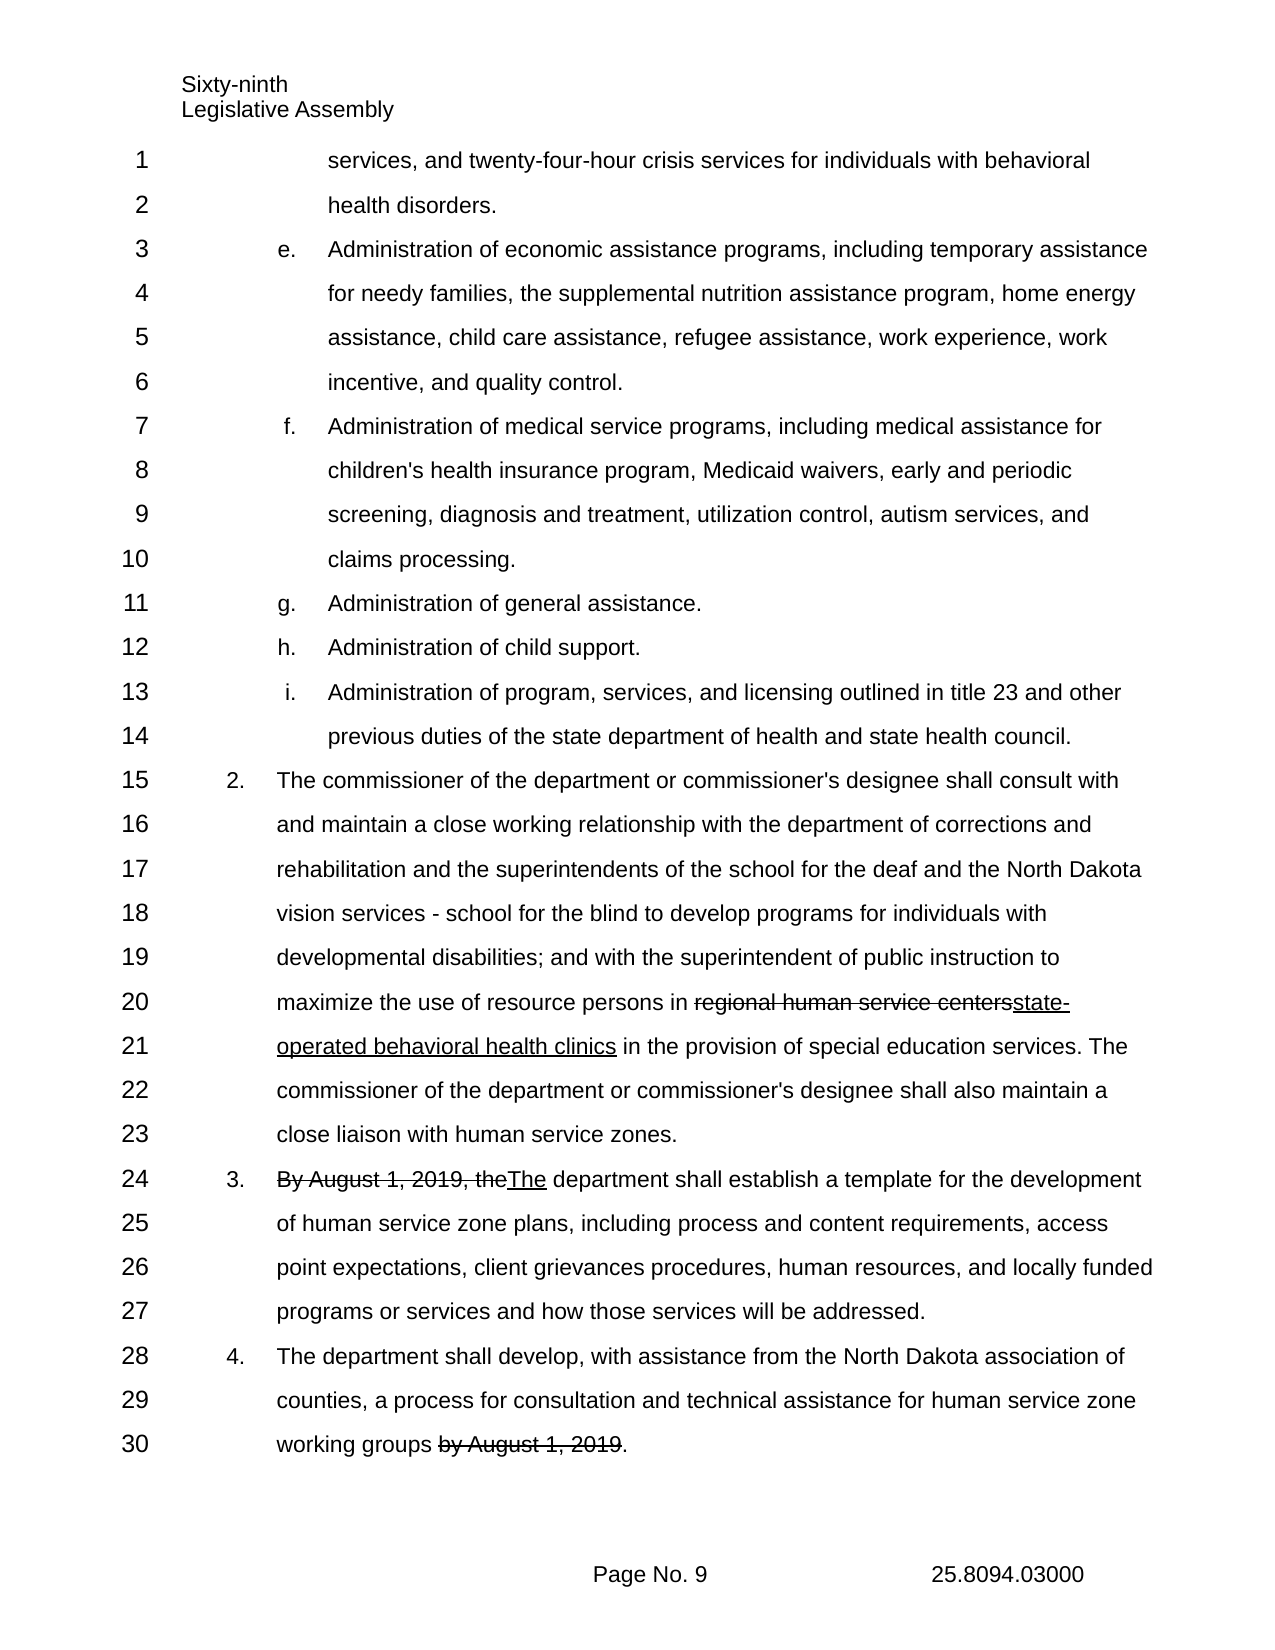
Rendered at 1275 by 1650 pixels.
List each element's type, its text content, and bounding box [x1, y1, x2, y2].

text i. Administration of program, services, and licensing outlined in title 23 and other previous duties of the state department of health and state health council. [181, 664, 1154, 753]
text services, and twenty-four-hour crisis services for individuals with behavioral health disorders. [181, 133, 1154, 222]
text f. Administration of medical service programs, including medical assistance for children's health insurance program, Medicaid waivers, early and periodic screening, diagnosis and treatment, utilization control, autism services, and claims processing. [181, 399, 1154, 576]
text g. Administration of general assistance. [181, 576, 1154, 620]
text 3. By August 1, 2019, theThe department shall establish a template for the development of human service zone plans, including process and content requirements, access point expectations, client grievances procedures, human resources, and locally funded programs or services and how those services will be addressed. [181, 1152, 1154, 1329]
text 4. The department shall develop, with assistance from the North Dakota association of counties, a process for consultation and technical assistance for human service zone working groups by August 1, 2019. [181, 1329, 1154, 1461]
text 2. The commissioner of the department or commissioner's designee shall consult with and maintain a close working relationship with the department of corrections and rehabilitation and the superintendents of the school for the deaf and the North Dakota vision services ‑ school for the blind to develop programs for individuals with developmental disabilities; and with the superintendent of public instruction to maximize the use of resource persons in regional human service centersstate-operated behavioral health clinics in the provision of special education services. The commissioner of the department or commissioner's designee shall also maintain a close liaison with human service zones. [181, 753, 1154, 1152]
text e. Administration of economic assistance programs, including temporary assistance for needy families, the supplemental nutrition assistance program, home energy assistance, child care assistance, refugee assistance, work experience, work incentive, and quality control. [181, 222, 1154, 399]
text h. Administration of child support. [181, 620, 1154, 664]
